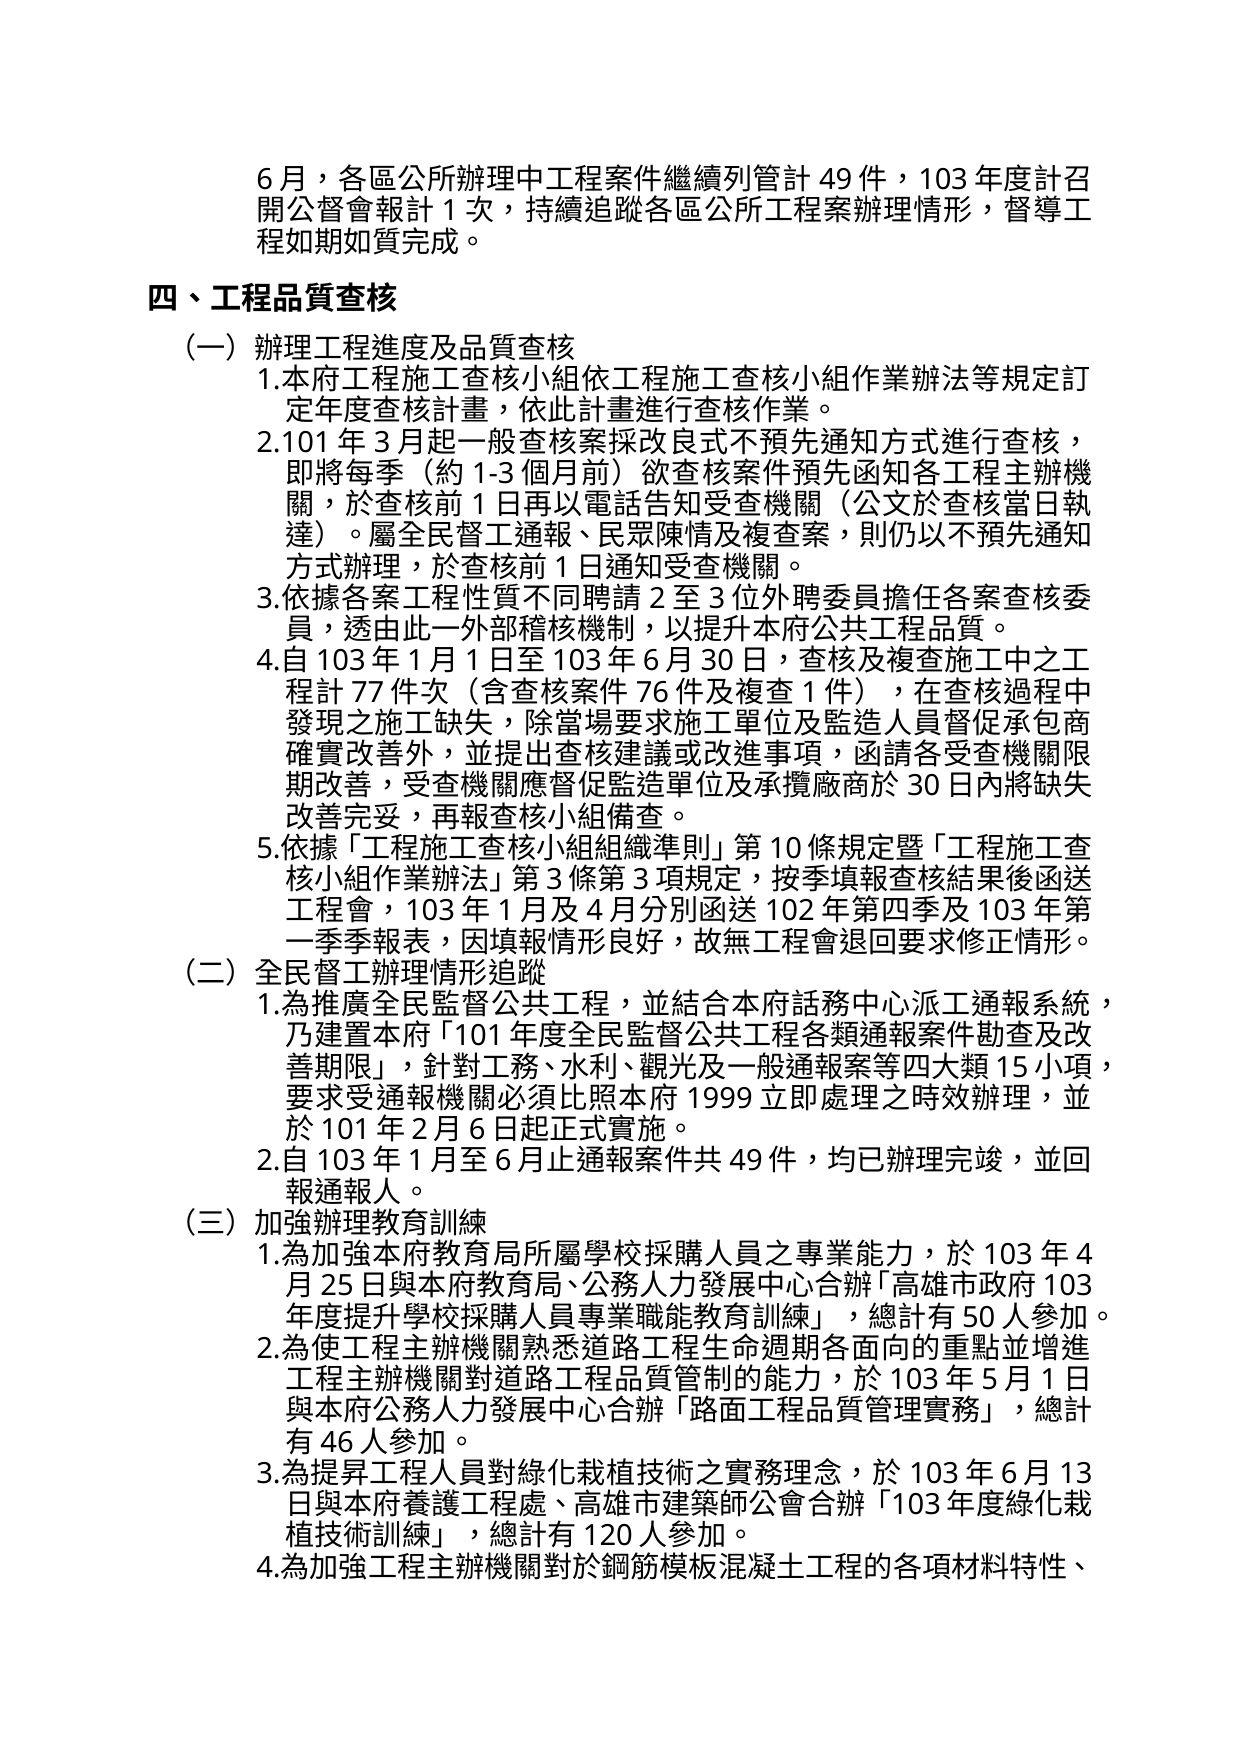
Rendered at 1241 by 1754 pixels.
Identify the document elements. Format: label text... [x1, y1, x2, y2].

text 4.自103年1月1日至103年6月30日，查核及複查施工中之工程計77件次（含查核案件76件及複查1件），在查核過程中發現之施工缺失，除當場要求施工單位及監造人員督促承包商確實改善外，並提出查核建議或改進事項，函請各受查機關限期改善，受查機關應督促監造單位及承攬廠商於30日內將缺失改善完妥，再報查核小組備查。 [256, 646, 1092, 833]
text （二）全民督工辦理情形追蹤 [148, 958, 1092, 989]
text （三）加強辦理教育訓練 [148, 1208, 1092, 1239]
text 5.依據「工程施工查核小組組織準則」第10條規定暨「工程施工查核小組作業辦法」第3條第3項規定，按季填報查核結果後函送工程會，103年1月及4月分別函送102年第四季及103年第一季季報表，因填報情形良好，故無工程會退回要求修正情形。 [256, 833, 1092, 958]
text （一）辦理工程進度及品質查核 [148, 333, 1092, 364]
text 6月，各區公所辦理中工程案件繼續列管計49件，103年度計召開公督會報計1次，持續追蹤各區公所工程案辦理情形，督導工程如期如質完成。 [256, 164, 1092, 258]
text 3.依據各案工程性質不同聘請2至3位外聘委員擔任各案查核委員，透由此一外部稽核機制，以提升本府公共工程品質。 [256, 583, 1092, 646]
text 1.為加強本府教育局所屬學校採購人員之專業能力，於103年4月25日與本府教育局、公務人力發展中心合辦「高雄市政府103年度提升學校採購人員專業職能教育訓練」，總計有50人參加。 [256, 1239, 1092, 1333]
text 1.本府工程施工查核小組依工程施工查核小組作業辦法等規定訂定年度查核計畫，依此計畫進行查核作業。 [256, 364, 1092, 427]
text 4.為加強工程主辦機關對於鋼筋模板混凝土工程的各項材料特性、力學行為之熟悉度，及施工時應注意事項和耐震韌性等，於103年6月26日與本府公務人力發展中心合辦「鋼筋模板混凝土品管及履約管理實務」，總計有44人參加。 [256, 1552, 1092, 1583]
text 2.自103年1月至6月止通報案件共49件，均已辦理完竣，並回報通報人。 [256, 1146, 1092, 1208]
text 四、工程品質查核 [148, 258, 1092, 333]
text 1.為推廣全民監督公共工程，並結合本府話務中心派工通報系統，乃建置本府「101年度全民監督公共工程各類通報案件勘查及改善期限」，針對工務、水利、觀光及一般通報案等四大類15小項，要求受通報機關必須比照本府1999立即處理之時效辦理，並於101年2月6日起正式實施。 [256, 989, 1092, 1146]
text 2.為使工程主辦機關熟悉道路工程生命週期各面向的重點並增進工程主辦機關對道路工程品質管制的能力，於103年5月1日與本府公務人力發展中心合辦「路面工程品質管理實務」，總計有46人參加。 [256, 1333, 1092, 1458]
text 3.為提昇工程人員對綠化栽植技術之實務理念，於103年6月13日與本府養護工程處、高雄市建築師公會合辦「103年度綠化栽植技術訓練」，總計有120人參加。 [256, 1458, 1092, 1552]
text 2.101年3月起一般查核案採改良式不預先通知方式進行查核，即將每季（約1-3個月前）欲查核案件預先函知各工程主辦機關，於查核前1日再以電話告知受查機關（公文於查核當日執達）。屬全民督工通報、民眾陳情及複查案，則仍以不預先通知方式辦理，於查核前1日通知受查機關。 [256, 427, 1092, 583]
